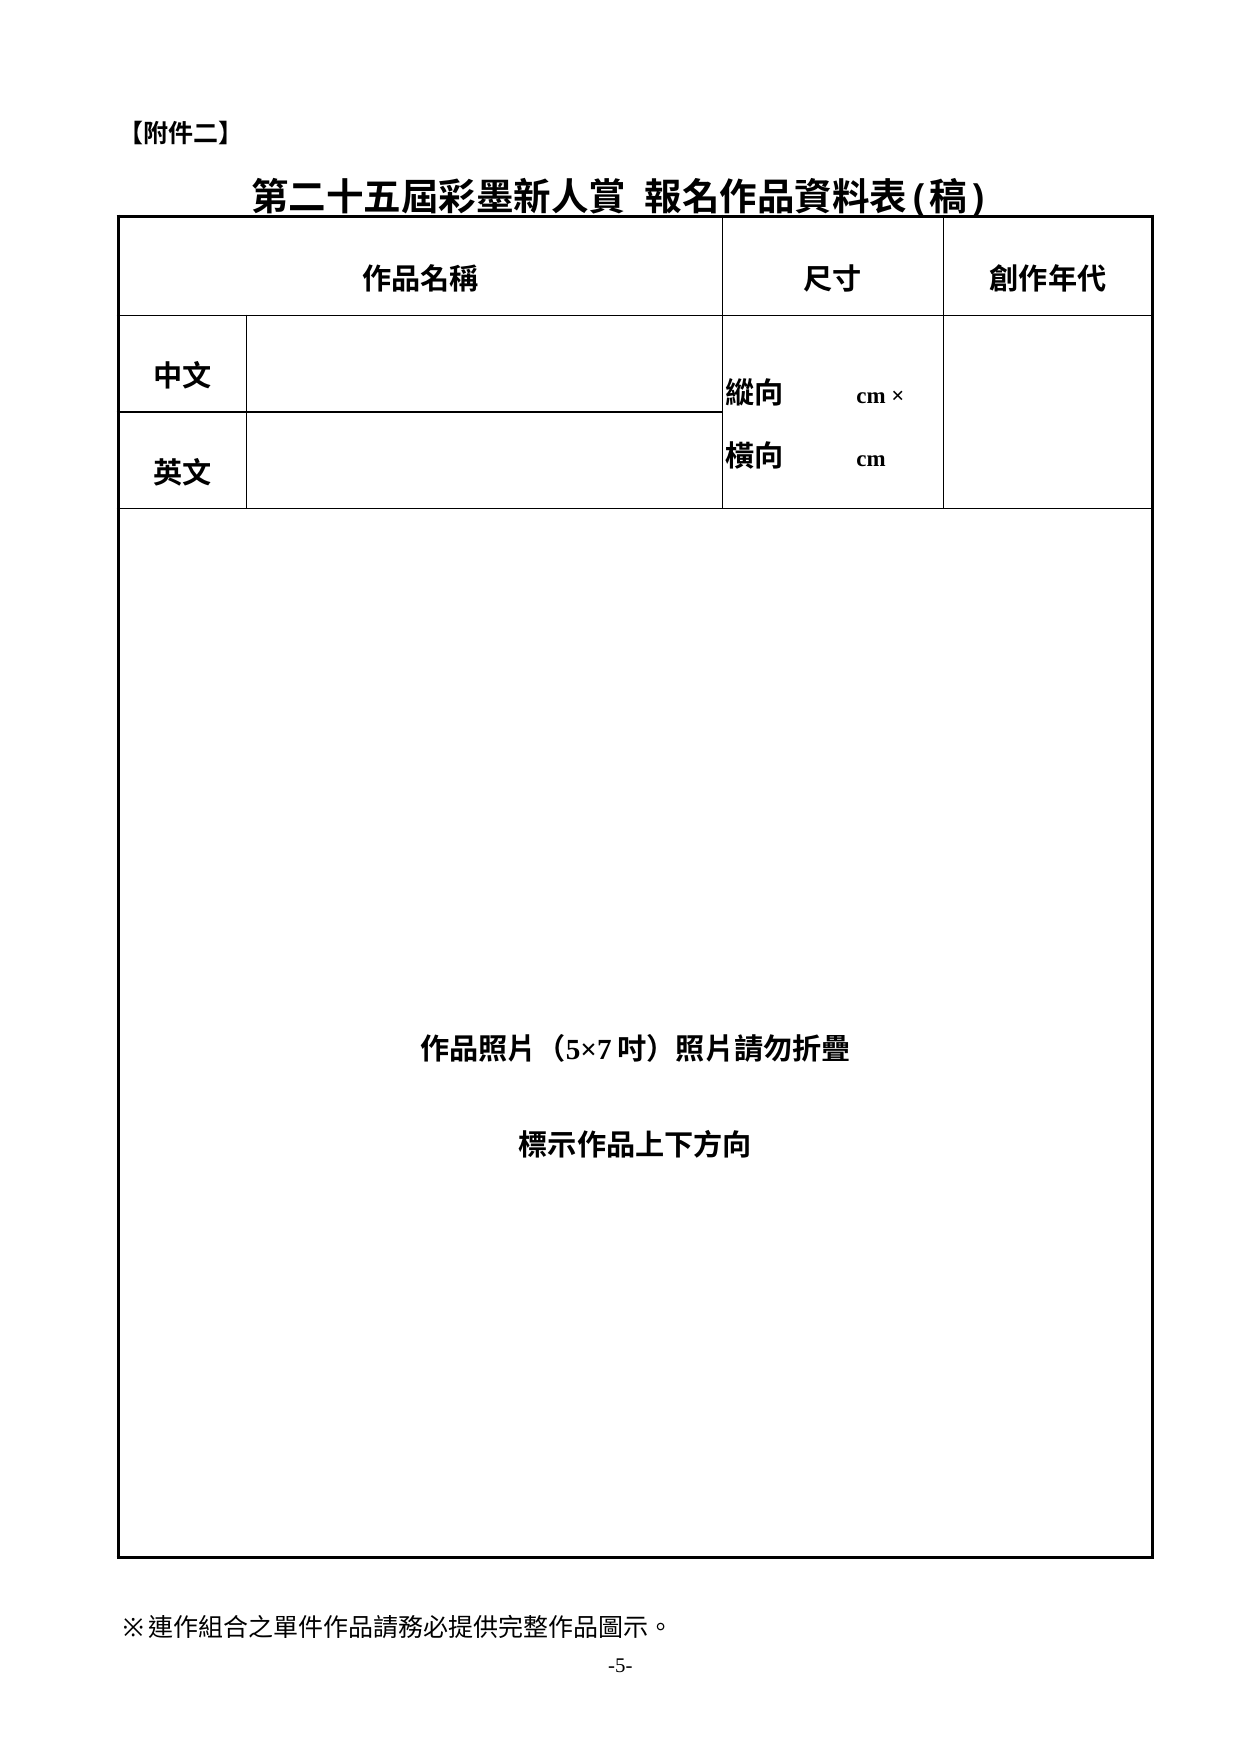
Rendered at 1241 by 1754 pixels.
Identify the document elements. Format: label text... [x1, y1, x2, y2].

table_header 尺寸 [723, 218, 943, 314]
text 第二十五屆彩墨新人賞 報名作品資料表(稿) [118, 152, 1122, 214]
table_cell 英文 [120, 413, 246, 508]
table_cell 作品照片（5×7吋）照片請勿折疊 標示作品上下方向 [120, 509, 1151, 1556]
table_cell [247, 413, 722, 508]
table_cell 中文 [120, 316, 246, 411]
table_cell [247, 316, 722, 411]
table_header 創作年代 [944, 218, 1151, 314]
text 【附件二】 [118, 89, 1122, 152]
table_header 作品名稱 [120, 218, 722, 314]
text ※連作組合之單件作品請務必提供完整作品圖示。 [118, 1584, 1122, 1646]
table_cell [944, 316, 1151, 508]
table_cell 縱向 cm × 橫向 cm [723, 316, 943, 508]
